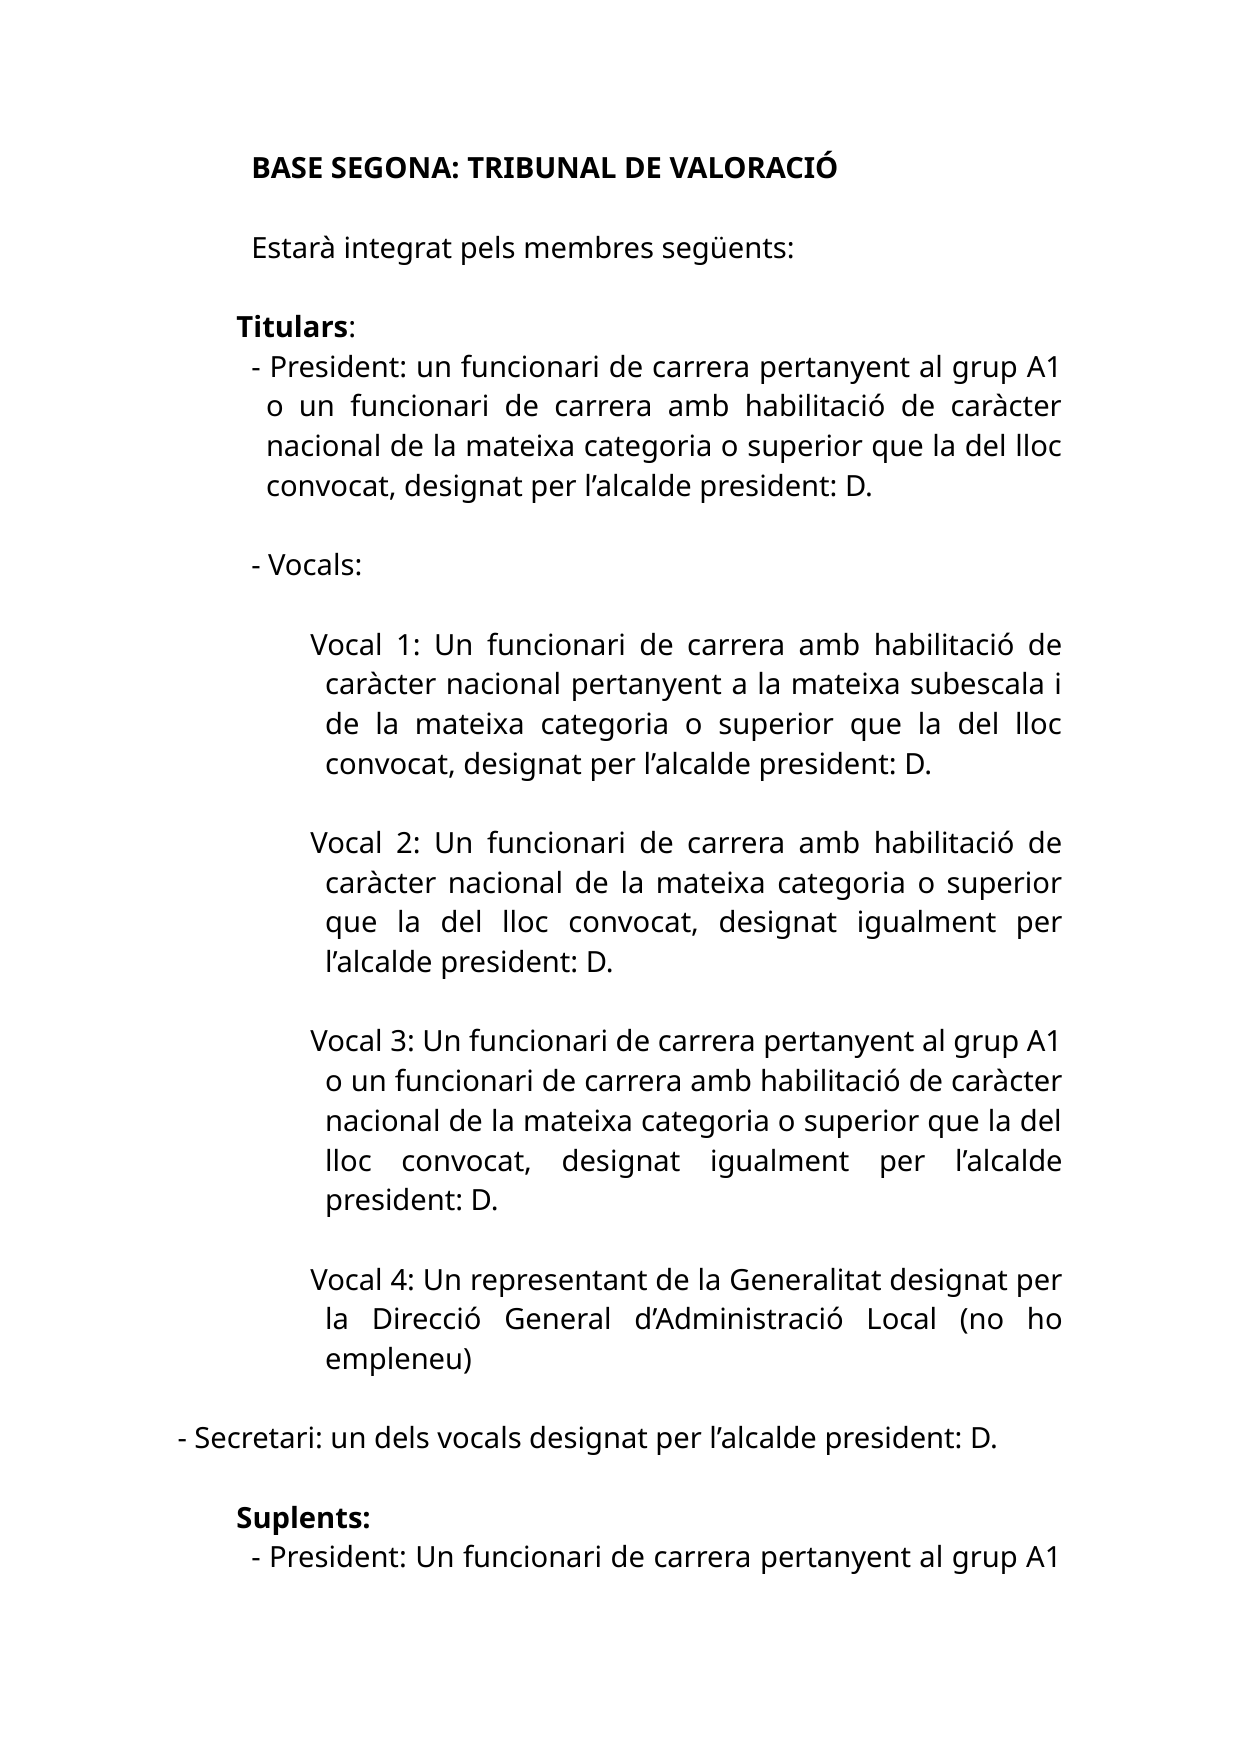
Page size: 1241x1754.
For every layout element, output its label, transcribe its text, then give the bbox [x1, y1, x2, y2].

text Vocal 4: Un representant de la Generalitat designat per la Direcció General d’Administració Local (no ho empleneu) [310, 1259, 1063, 1378]
text Titulars: [177, 306, 1063, 346]
text Suplents: [177, 1497, 1063, 1537]
text Vocal 1: Un funcionari de carrera amb habilitació de caràcter nacional pertanyent a la mateixa subescala i de la mateixa categoria o superior que la del lloc convocat, designat per l’alcalde president: D. [310, 624, 1063, 783]
text - Vocals: [177, 544, 1063, 584]
text BASE SEGONA: TRIBUNAL DE VALORACIÓ [177, 148, 1063, 187]
text Vocal 2: Un funcionari de carrera amb habilitació de caràcter nacional de la mateixa categoria o superior que la del lloc convocat, designat igualment per l’alcalde president: D. [310, 822, 1063, 981]
text - President: Un funcionari de carrera pertanyent al grup A1 [251, 1537, 1063, 1576]
text Vocal 3: Un funcionari de carrera pertanyent al grup A1 o un funcionari de carrera amb habilitació de caràcter nacional de la mateixa categoria o superior que la del lloc convocat, designat igualment per l’alcalde president: D. [310, 1021, 1063, 1219]
text Estarà integrat pels membres següents: [177, 227, 1063, 267]
text - Secretari: un dels vocals designat per l’alcalde president: D. [177, 1418, 1063, 1457]
text - President: un funcionari de carrera pertanyent al grup A1 o un funcionari de carrera amb habilitació de caràcter nacional de la mateixa categoria o superior que la del lloc convocat, designat per l’alcalde president: D. [251, 346, 1063, 505]
